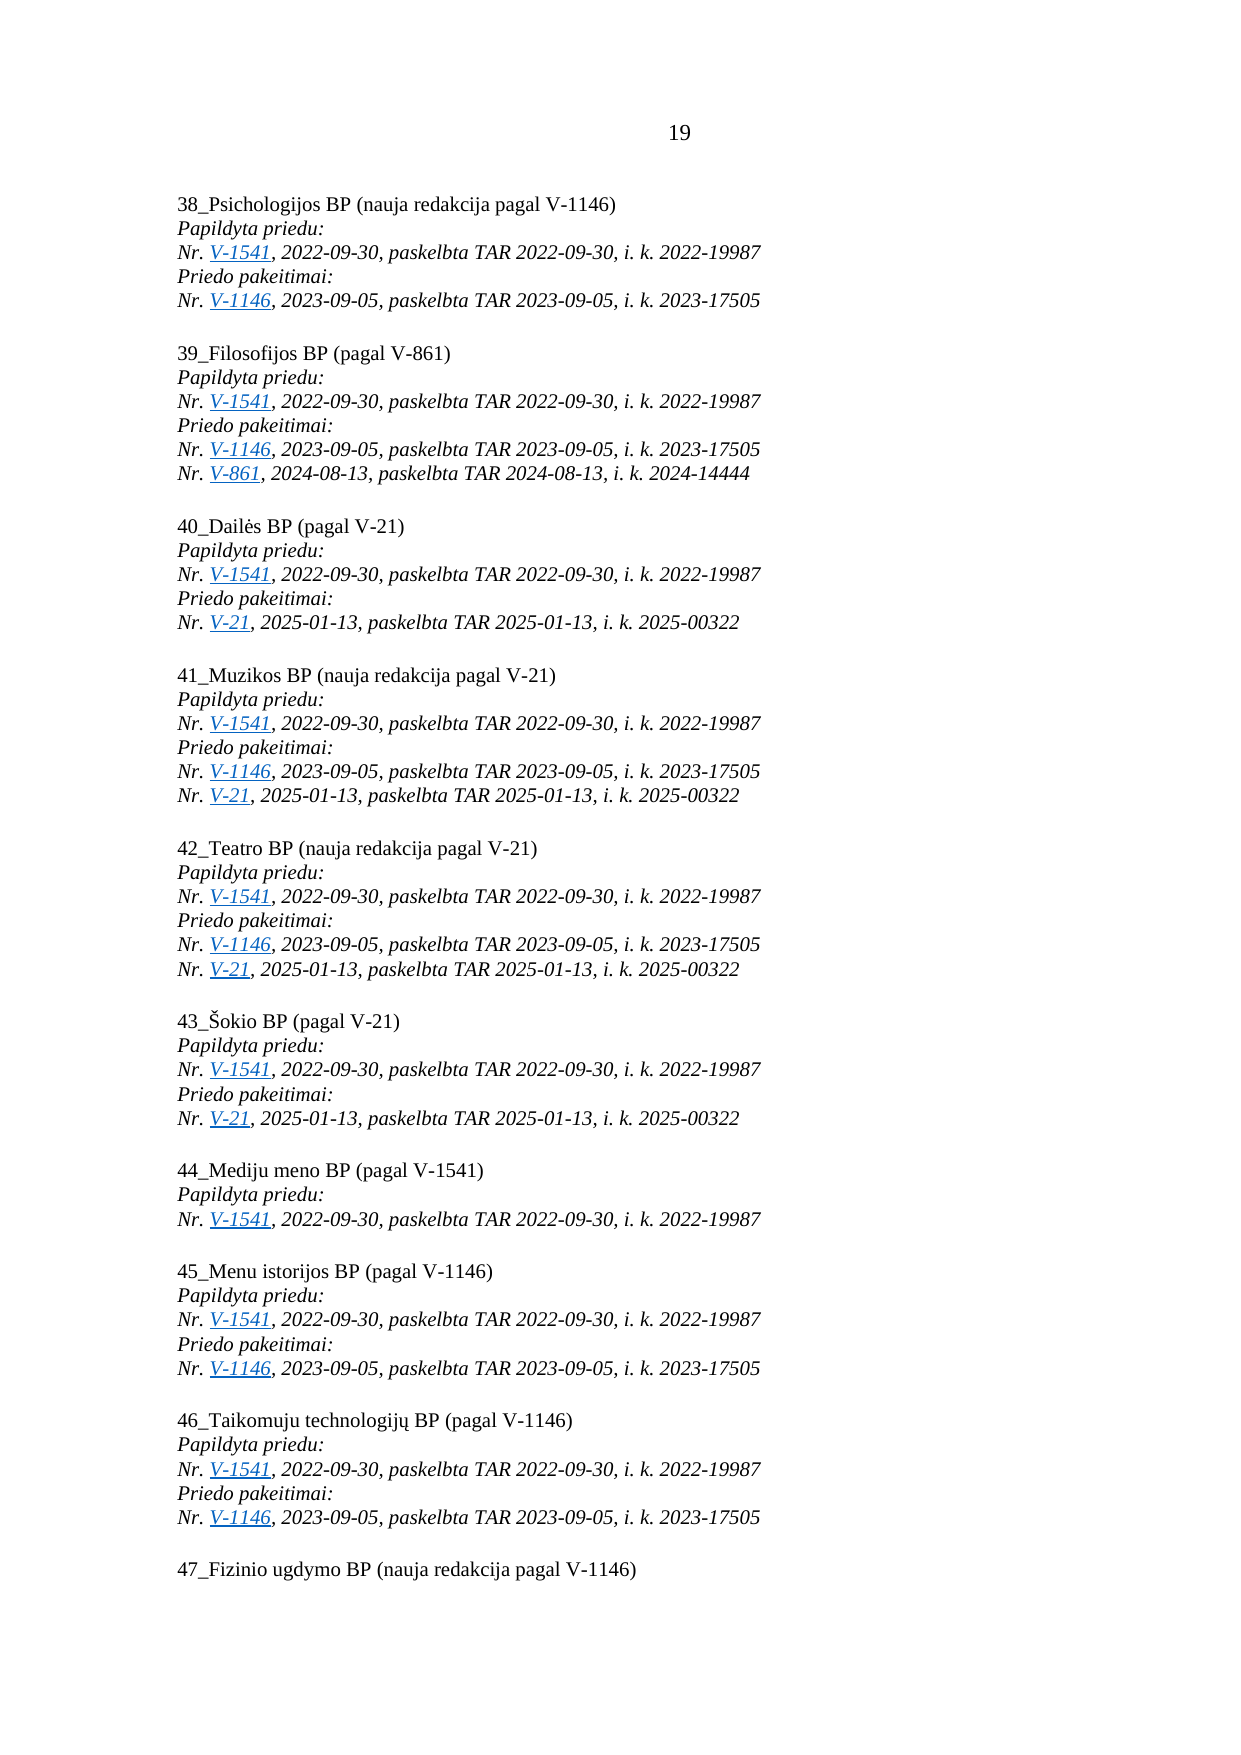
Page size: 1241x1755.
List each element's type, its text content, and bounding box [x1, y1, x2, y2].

text Nr. V-1146, 2023-09-05, paskelbta TAR 2023-09-05, i. k. 2023-17505 [177, 1356, 1182, 1379]
text Papildyta priedu: [177, 1182, 1182, 1206]
text 46_Taikomuju technologijų BP (pagal V-1146) [177, 1408, 1182, 1432]
text Priedo pakeitimai: [177, 1081, 1182, 1106]
text Nr. V-861, 2024-08-13, paskelbta TAR 2024-08-13, i. k. 2024-14444 [177, 461, 1182, 485]
text Papildyta priedu: [177, 1283, 1182, 1307]
text Priedo pakeitimai: [177, 908, 1182, 932]
text Nr. V-1146, 2023-09-05, paskelbta TAR 2023-09-05, i. k. 2023-17505 [177, 932, 1182, 956]
text Priedo pakeitimai: [177, 1481, 1182, 1504]
text Nr. V-1146, 2023-09-05, paskelbta TAR 2023-09-05, i. k. 2023-17505 [177, 437, 1182, 461]
text Nr. V-1541, 2022-09-30, paskelbta TAR 2022-09-30, i. k. 2022-19987 [177, 1307, 1182, 1331]
text 40_Dailės BP (pagal V-21) [177, 514, 1182, 538]
text Papildyta priedu: [177, 216, 1182, 240]
text Nr. V-1146, 2023-09-05, paskelbta TAR 2023-09-05, i. k. 2023-17505 [177, 759, 1182, 783]
text Nr. V-1541, 2022-09-30, paskelbta TAR 2022-09-30, i. k. 2022-19987 [177, 1206, 1182, 1231]
text Nr. V-1541, 2022-09-30, paskelbta TAR 2022-09-30, i. k. 2022-19987 [177, 562, 1182, 586]
text Papildyta priedu: [177, 538, 1182, 562]
text Nr. V-1541, 2022-09-30, paskelbta TAR 2022-09-30, i. k. 2022-19987 [177, 711, 1182, 735]
text Nr. V-1541, 2022-09-30, paskelbta TAR 2022-09-30, i. k. 2022-19987 [177, 1057, 1182, 1081]
text 39_Filosofijos BP (pagal V-861) [177, 341, 1182, 365]
text Nr. V-21, 2025-01-13, paskelbta TAR 2025-01-13, i. k. 2025-00322 [177, 956, 1182, 981]
text Nr. V-1541, 2022-09-30, paskelbta TAR 2022-09-30, i. k. 2022-19987 [177, 240, 1182, 264]
text 43_Šokio BP (pagal V-21) [177, 1009, 1182, 1033]
text Papildyta priedu: [177, 1033, 1182, 1057]
text Nr. V-1541, 2022-09-30, paskelbta TAR 2022-09-30, i. k. 2022-19987 [177, 1456, 1182, 1481]
text 41_Muzikos BP (nauja redakcija pagal V-21) [177, 663, 1182, 687]
text 44_Mediju meno BP (pagal V-1541) [177, 1158, 1182, 1182]
text Priedo pakeitimai: [177, 264, 1182, 288]
text Nr. V-1541, 2022-09-30, paskelbta TAR 2022-09-30, i. k. 2022-19987 [177, 884, 1182, 908]
text 42_Teatro BP (nauja redakcija pagal V-21) [177, 836, 1182, 860]
text Papildyta priedu: [177, 687, 1182, 711]
text Priedo pakeitimai: [177, 413, 1182, 437]
text Nr. V-1146, 2023-09-05, paskelbta TAR 2023-09-05, i. k. 2023-17505 [177, 288, 1182, 312]
text Papildyta priedu: [177, 860, 1182, 884]
text Nr. V-21, 2025-01-13, paskelbta TAR 2025-01-13, i. k. 2025-00322 [177, 783, 1182, 807]
text Nr. V-21, 2025-01-13, paskelbta TAR 2025-01-13, i. k. 2025-00322 [177, 1106, 1182, 1129]
text Nr. V-21, 2025-01-13, paskelbta TAR 2025-01-13, i. k. 2025-00322 [177, 610, 1182, 634]
text Papildyta priedu: [177, 1432, 1182, 1456]
text Nr. V-1146, 2023-09-05, paskelbta TAR 2023-09-05, i. k. 2023-17505 [177, 1504, 1182, 1529]
text Priedo pakeitimai: [177, 1331, 1182, 1356]
text Nr. V-1541, 2022-09-30, paskelbta TAR 2022-09-30, i. k. 2022-19987 [177, 389, 1182, 413]
text Papildyta priedu: [177, 365, 1182, 389]
text 45_Menu istorijos BP (pagal V-1146) [177, 1259, 1182, 1283]
text Priedo pakeitimai: [177, 586, 1182, 610]
text 38_Psichologijos BP (nauja redakcija pagal V-1146) [177, 192, 1182, 216]
text 47_Fizinio ugdymo BP (nauja redakcija pagal V-1146) [177, 1557, 1182, 1581]
text Priedo pakeitimai: [177, 735, 1182, 759]
